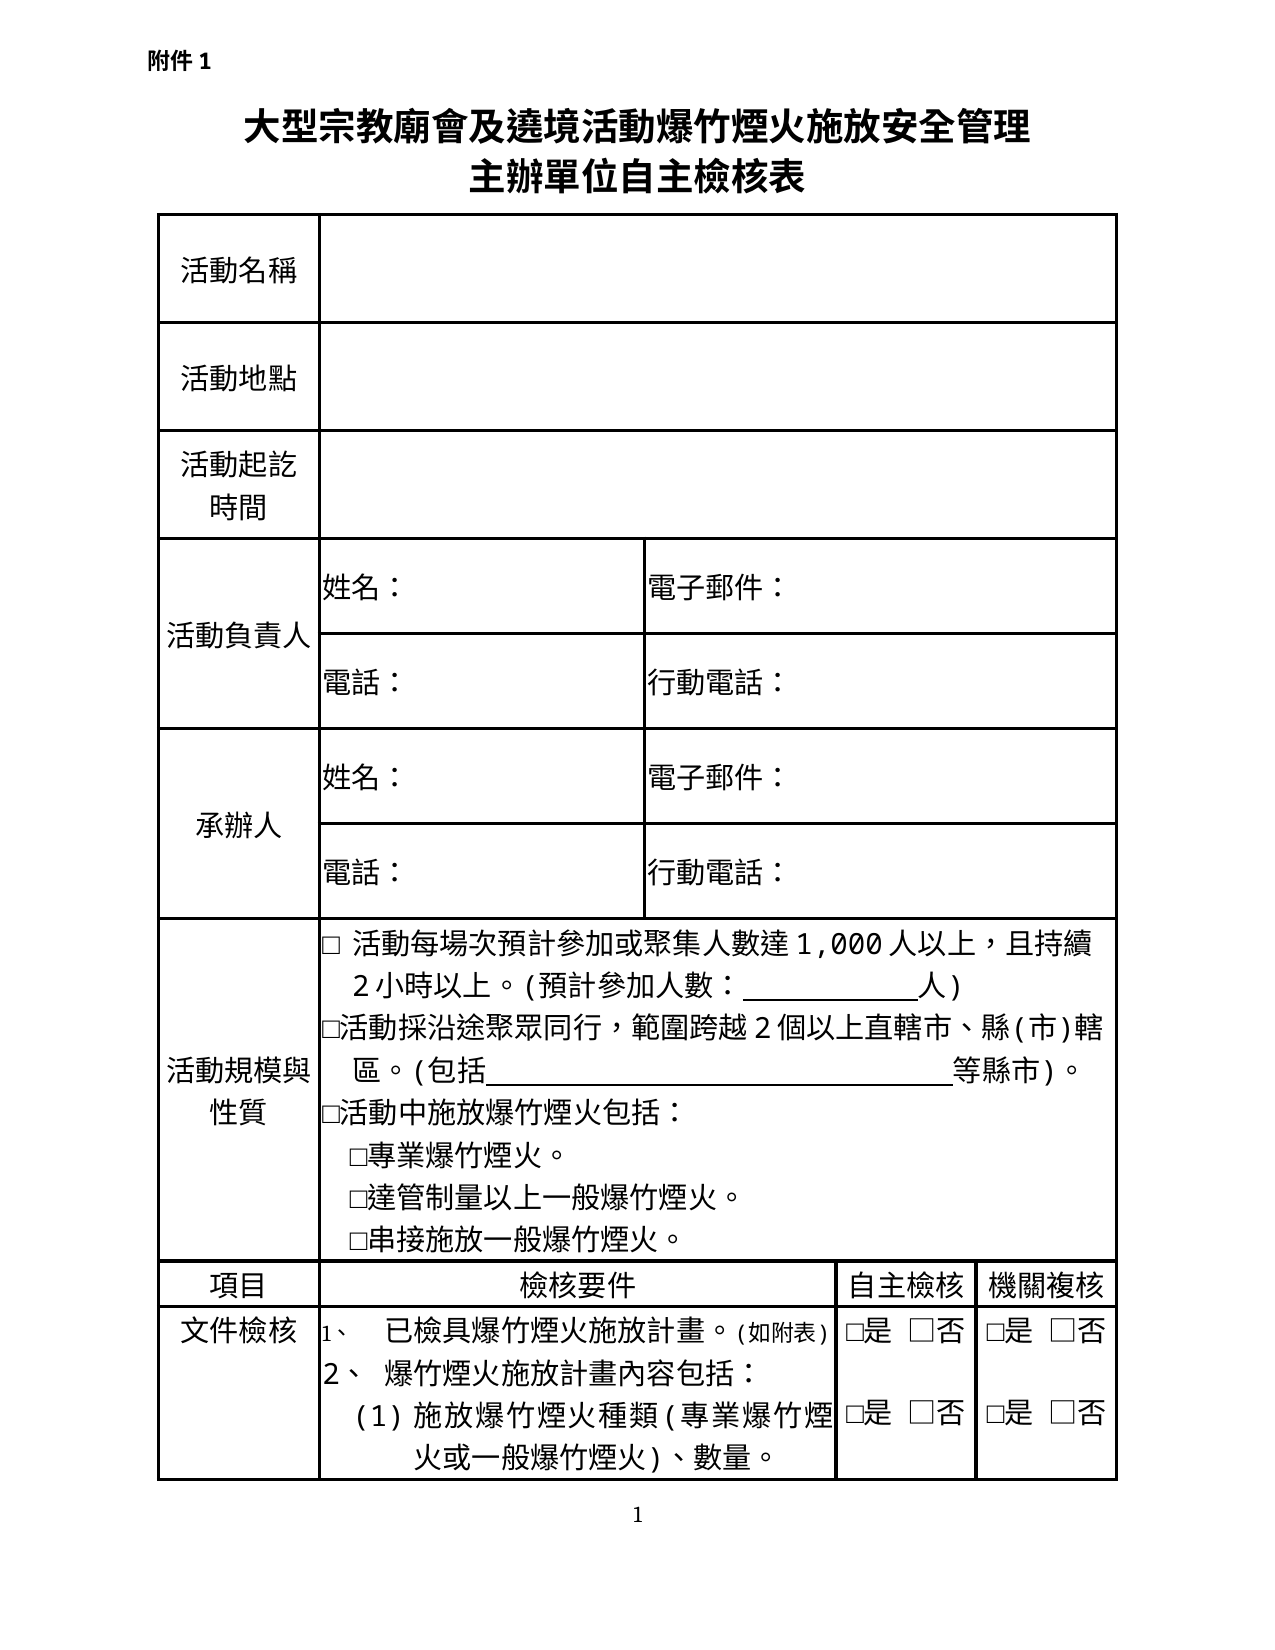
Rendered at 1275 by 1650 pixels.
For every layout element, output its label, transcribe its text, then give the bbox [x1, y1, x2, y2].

table_cell 電子郵件： [646, 540, 1115, 632]
table_cell [321, 324, 1115, 429]
table_cell 電子郵件： [646, 730, 1115, 822]
table_cell 機關複核 [978, 1263, 1115, 1305]
table_cell 文件檢核 [160, 1308, 318, 1477]
table_cell 項目 [160, 1263, 318, 1305]
text 主辦單位自主檢核表 [148, 150, 1127, 200]
table_cell 姓名： [321, 540, 643, 632]
table_cell 活動負責人 [160, 540, 318, 727]
text 大型宗教廟會及遶境活動爆竹煙火施放安全管理 [148, 100, 1127, 150]
table_cell 姓名： [321, 730, 643, 822]
table_cell □是 □否 □是 □否 [838, 1308, 974, 1477]
table_cell □ 活動每場次預計參加或聚集人數達1,000人以上，且持續2小時以上。(預計參加人數： 人) □活動採沿途聚眾同行，範圍跨越2個以上直轄市、縣(市)轄區。(包括 等縣市)。 □活動中施放爆竹煙火包括： □專業爆竹煙火。 □達管制量以上一般爆竹煙火。 □串接施放一般爆竹煙火。 [321, 920, 1115, 1259]
table_cell [321, 432, 1115, 537]
table_cell 自主檢核 [838, 1263, 974, 1305]
table_cell 活動規模與性質 [160, 920, 318, 1259]
table_cell 電話： [321, 825, 643, 917]
table_cell 檢核要件 [321, 1263, 834, 1305]
table_cell 已檢具爆竹煙火施放計畫。(如附表) 爆竹煙火施放計畫內容包括： 施放爆竹煙火種類(專業爆竹煙火或一般爆竹煙火)、數量。 爆竹煙火來源。 臨時儲存地點及儲存起訖時間。 施放時間、施放地點及施放方式。 施放安全維護及應變措施。 友廟清冊(包含場所名稱、地址、聯絡人及電話)。 主辦單位負責人及聯絡窗口。 [321, 1308, 834, 1477]
table_cell 電話： [321, 635, 643, 727]
table_header [321, 216, 1115, 321]
table_cell 活動地點 [160, 324, 318, 429]
table_cell 行動電話： [646, 825, 1115, 917]
table_cell 活動起訖 時間 [160, 432, 318, 537]
table_cell □是 □否 □是 □否 [978, 1308, 1115, 1477]
text 附件1 [148, 29, 1127, 79]
table_cell 承辦人 [160, 730, 318, 917]
table_header 活動名稱 [160, 216, 318, 321]
table_cell 行動電話： [646, 635, 1115, 727]
